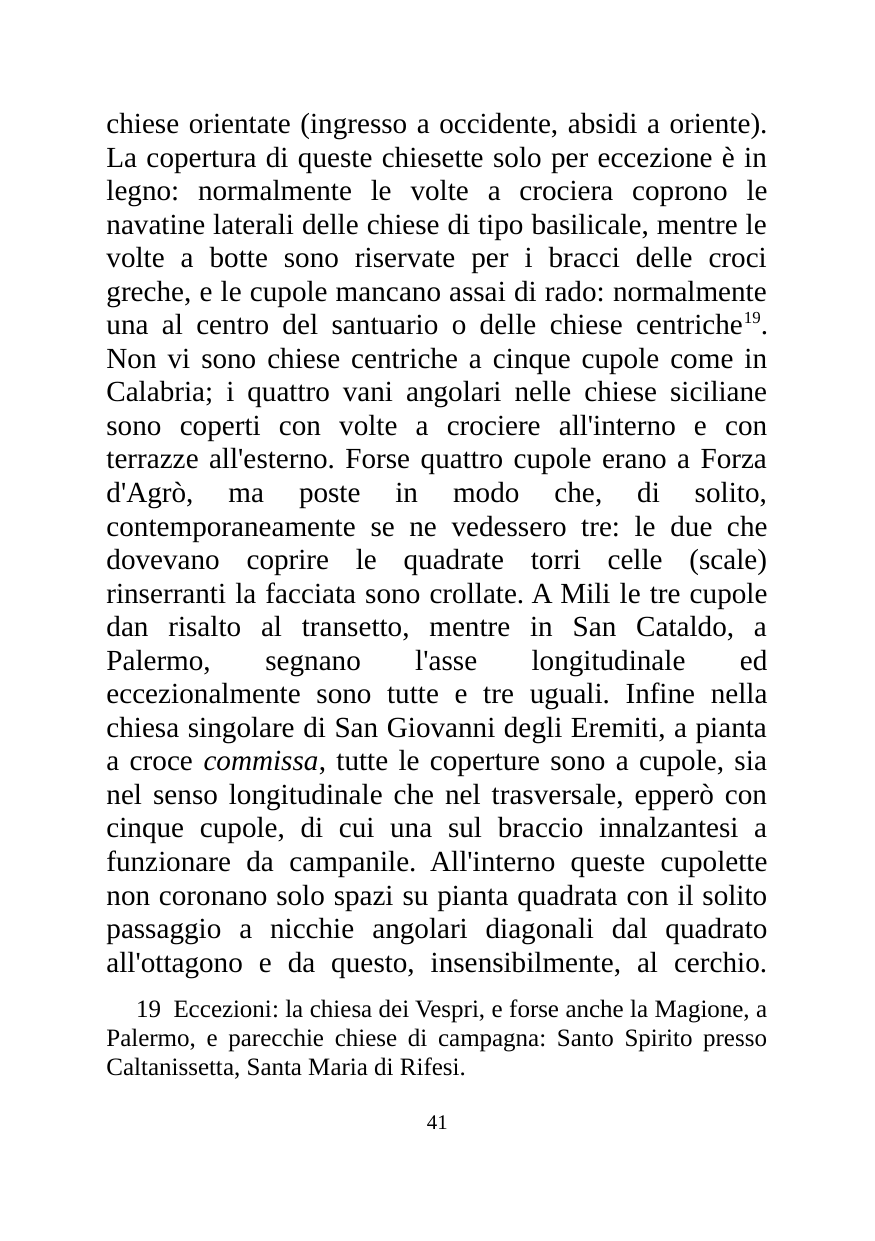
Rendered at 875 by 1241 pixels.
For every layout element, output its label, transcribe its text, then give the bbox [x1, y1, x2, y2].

text chiese orientate (ingresso a occidente, absidi a oriente). La copertura di queste chiesette solo per eccezione è in legno: normalmente le volte a crociera coprono le navatine laterali delle chiese di tipo basilicale, mentre le volte a botte sono riservate per i bracci delle croci greche, e le cupole mancano assai di rado: normalmente una al centro del santuario o delle chiese centriche. Non vi sono chiese centriche a cinque cupole come in Calabria; i quattro vani angolari nelle chiese siciliane sono coperti con volte a crociere all'interno e con terrazze all'esterno. Forse quattro cupole erano a Forza d'Agrò, ma poste in modo che, di solito, contemporaneamente se ne vedessero tre: le due che dovevano coprire le quadrate torri celle (scale) rinserranti la facciata sono crollate. A Mili le tre cupole dan risalto al transetto, mentre in San Cataldo, a Palermo, segnano l'asse longitudinale ed eccezionalmente sono tutte e tre uguali. Infine nella chiesa singolare di San Giovanni degli Eremiti, a pianta a croce commissa, tutte le coperture sono a cupole, sia nel senso longitudinale che nel trasversale, epperò con cinque cupole, di cui una sul braccio innalzantesi a funzionare da campanile. All'interno queste cupolette non coronano solo spazi su pianta quadrata con il solito passaggio a nicchie angolari diagonali dal quadrato all'ottagono e da questo, insensibilmente, al cerchio. [106, 106, 768, 978]
text Eccezioni: la chiesa dei Vespri, e forse anche la Magione, a Palermo, e parecchie chiese di campagna: Santo Spirito presso Caltanissetta, Santa Maria di Rifesi. [106, 994, 768, 1080]
